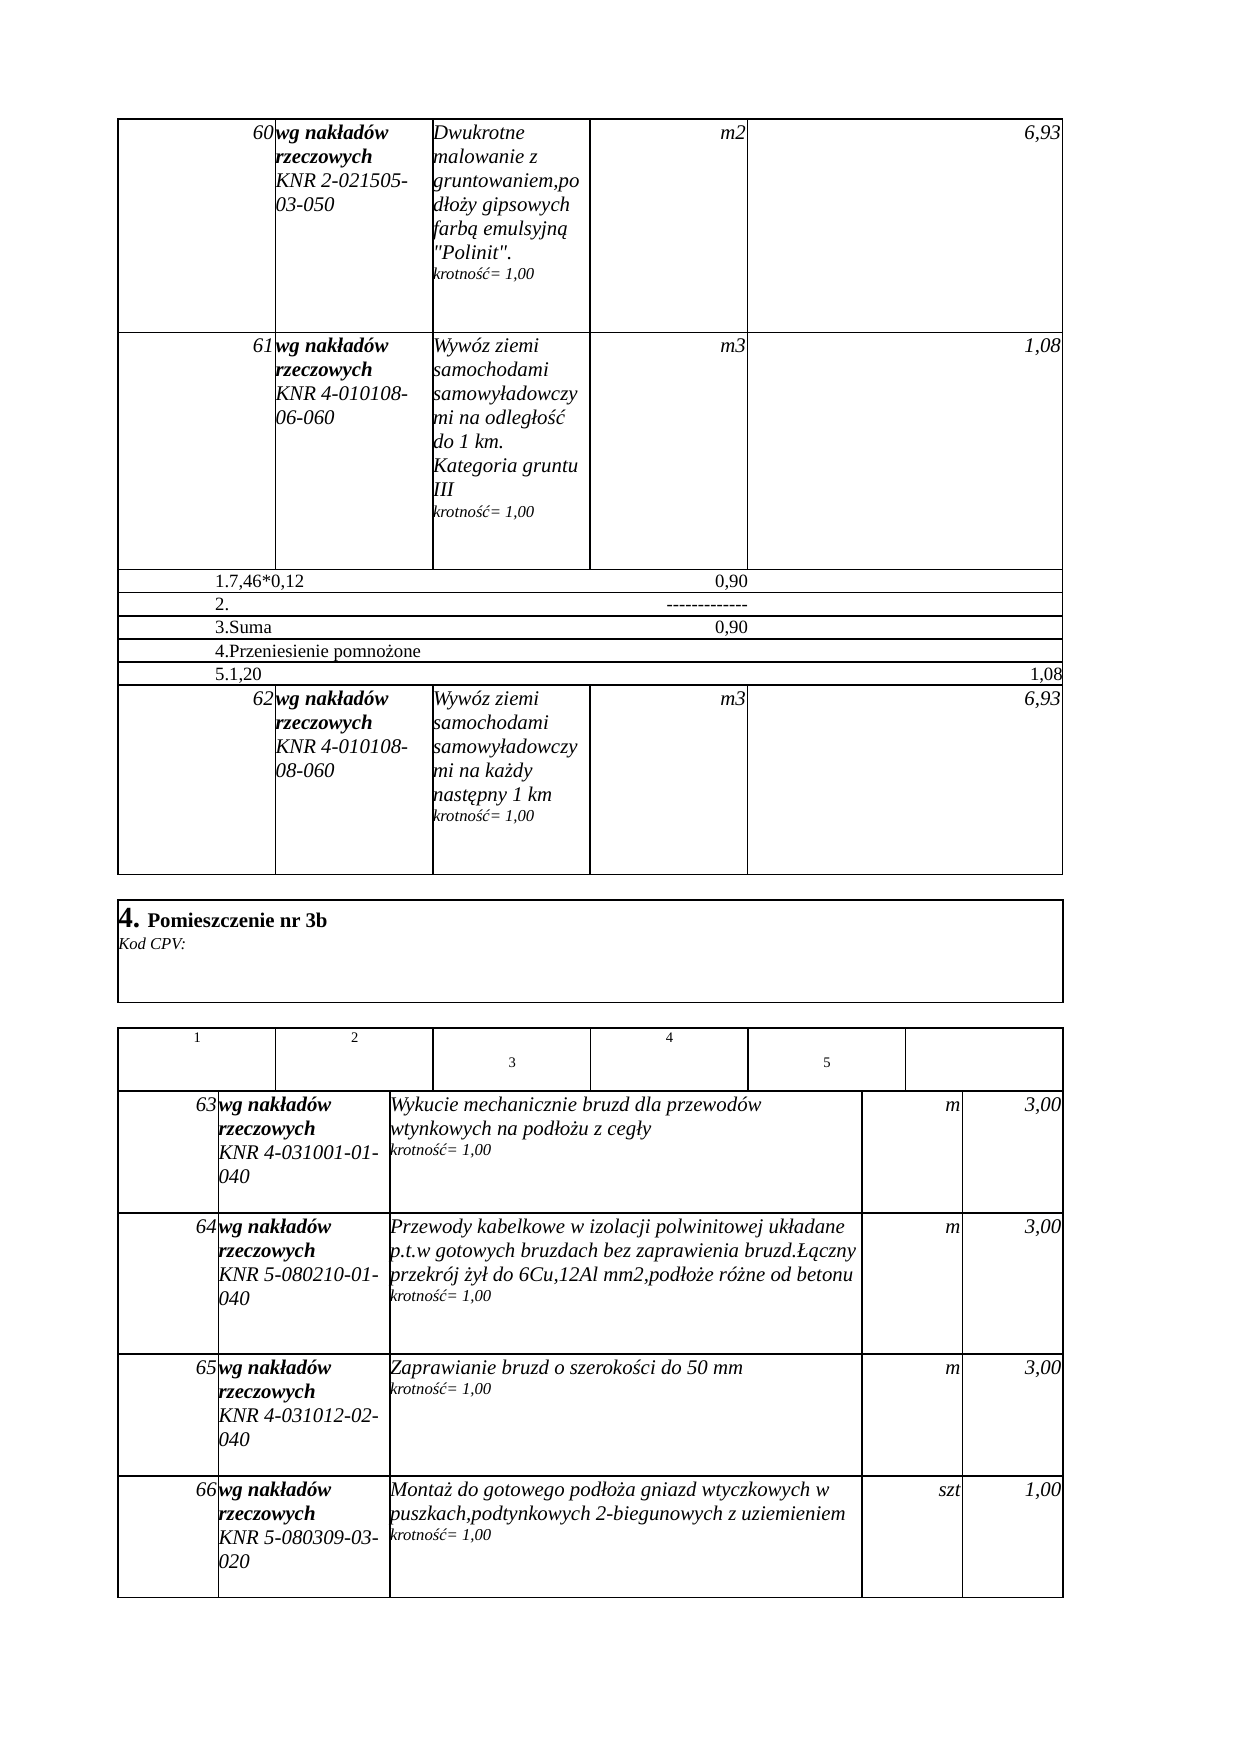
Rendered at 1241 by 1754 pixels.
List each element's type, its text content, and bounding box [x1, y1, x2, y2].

table_cell m [863, 1092, 962, 1212]
table_header 1 [119, 1029, 275, 1090]
table_cell 6,93 [748, 686, 1062, 873]
table_cell Montaż do gotowego podłoża gniazd wtyczkowych w puszkach,podtynkowych 2-biegunowych z uziemieniem krotność= 1,00 [391, 1477, 861, 1597]
table_cell [958, 640, 1062, 661]
table_cell Przeniesienie pomnożone [229, 640, 646, 661]
table_cell 3. [119, 617, 229, 638]
table_cell m [863, 1214, 962, 1353]
table_cell [646, 640, 748, 661]
table_cell [748, 663, 854, 684]
table_cell 3,00 [963, 1092, 1062, 1212]
table_cell 61 [119, 333, 275, 569]
table_header 3 [434, 1029, 590, 1090]
table_cell [646, 663, 748, 684]
table_cell wg nakładów rzeczowych KNR 5-080210-01-040 [219, 1214, 389, 1353]
table_header 5 [749, 1029, 905, 1090]
table_cell m3 [591, 333, 747, 569]
table_cell ------------- [646, 593, 748, 615]
table_cell wg nakładów rzeczowych KNR 5-080309-03-020 [219, 1477, 389, 1597]
table_cell wg nakładów rzeczowych KNR 4-010108-08-060 [276, 686, 432, 873]
table_cell m2 [591, 120, 747, 331]
table_header 2 [276, 1029, 432, 1090]
table_cell 4. [119, 640, 229, 661]
table_cell 1,08 [958, 663, 1062, 684]
table_cell [748, 640, 854, 661]
table_cell 2. [119, 593, 229, 615]
table_cell [748, 617, 854, 638]
table_cell 1. [119, 570, 229, 592]
table_cell [854, 663, 958, 684]
table_cell wg nakładów rzeczowych KNR 4-010108-06-060 [276, 333, 432, 569]
table_cell Dwukrotne malowanie z gruntowaniem,podłoży gipsowych farbą emulsyjną "Polinit". krotność= 1,00 [434, 120, 589, 331]
table_cell 64 [119, 1214, 218, 1353]
table_cell [958, 617, 1062, 638]
table_cell Wykucie mechanicznie bruzd dla przewodów wtynkowych na podłożu z cegły krotność= 1,00 [391, 1092, 861, 1212]
table_cell 65 [119, 1355, 218, 1475]
table_cell [958, 593, 1062, 615]
table_cell 1,08 [748, 333, 1062, 569]
table_cell m [863, 1355, 962, 1475]
table_cell 5. [119, 663, 229, 684]
table_cell 62 [119, 686, 275, 873]
table_cell 0,90 [646, 570, 748, 592]
table_cell wg nakładów rzeczowych KNR 2-021505-03-050 [276, 120, 432, 331]
table_cell 6,93 [748, 120, 1062, 331]
table_cell 1,20 [229, 663, 646, 684]
table_cell Wywóz ziemi samochodami samowyładowczymi na odległość do 1 km. Kategoria gruntu III krotność= 1,00 [434, 333, 589, 569]
table_cell [748, 593, 854, 615]
table_cell szt [863, 1477, 962, 1597]
table_cell 7,46*0,12 [229, 570, 646, 592]
table_cell [854, 617, 958, 638]
table_cell [854, 593, 958, 615]
table_cell Przewody kabelkowe w izolacji polwinitowej układane p.t.w gotowych bruzdach bez zaprawienia bruzd.Łączny przekrój żył do 6Cu,12Al mm2,podłoże różne od betonu krotność= 1,00 [391, 1214, 861, 1353]
table_cell [854, 640, 958, 661]
table_cell Wywóz ziemi samochodami samowyładowczymi na każdy następny 1 km krotność= 1,00 [434, 686, 589, 873]
table_cell 3,00 [963, 1355, 1062, 1475]
table_header [906, 1029, 1062, 1090]
table_cell 0,90 [646, 617, 748, 638]
table_cell wg nakładów rzeczowych KNR 4-031001-01-040 [219, 1092, 389, 1212]
table_cell 63 [119, 1092, 218, 1212]
table_cell 60 [119, 120, 275, 331]
table_cell Zaprawianie bruzd o szerokości do 50 mm krotność= 1,00 [391, 1355, 861, 1475]
table_cell Suma [229, 617, 646, 638]
table_cell [748, 570, 854, 592]
table_cell [229, 593, 646, 615]
table_cell 66 [119, 1477, 218, 1597]
table_cell m3 [591, 686, 747, 873]
table_cell [854, 570, 958, 592]
table_cell 3,00 [963, 1214, 1062, 1353]
table_cell wg nakładów rzeczowych KNR 4-031012-02-040 [219, 1355, 389, 1475]
table_header 4. Pomieszczenie nr 3b Kod CPV: [119, 901, 1062, 1001]
table_cell 1,00 [963, 1477, 1062, 1597]
table_cell [958, 570, 1062, 592]
table_header 4 [591, 1029, 747, 1090]
